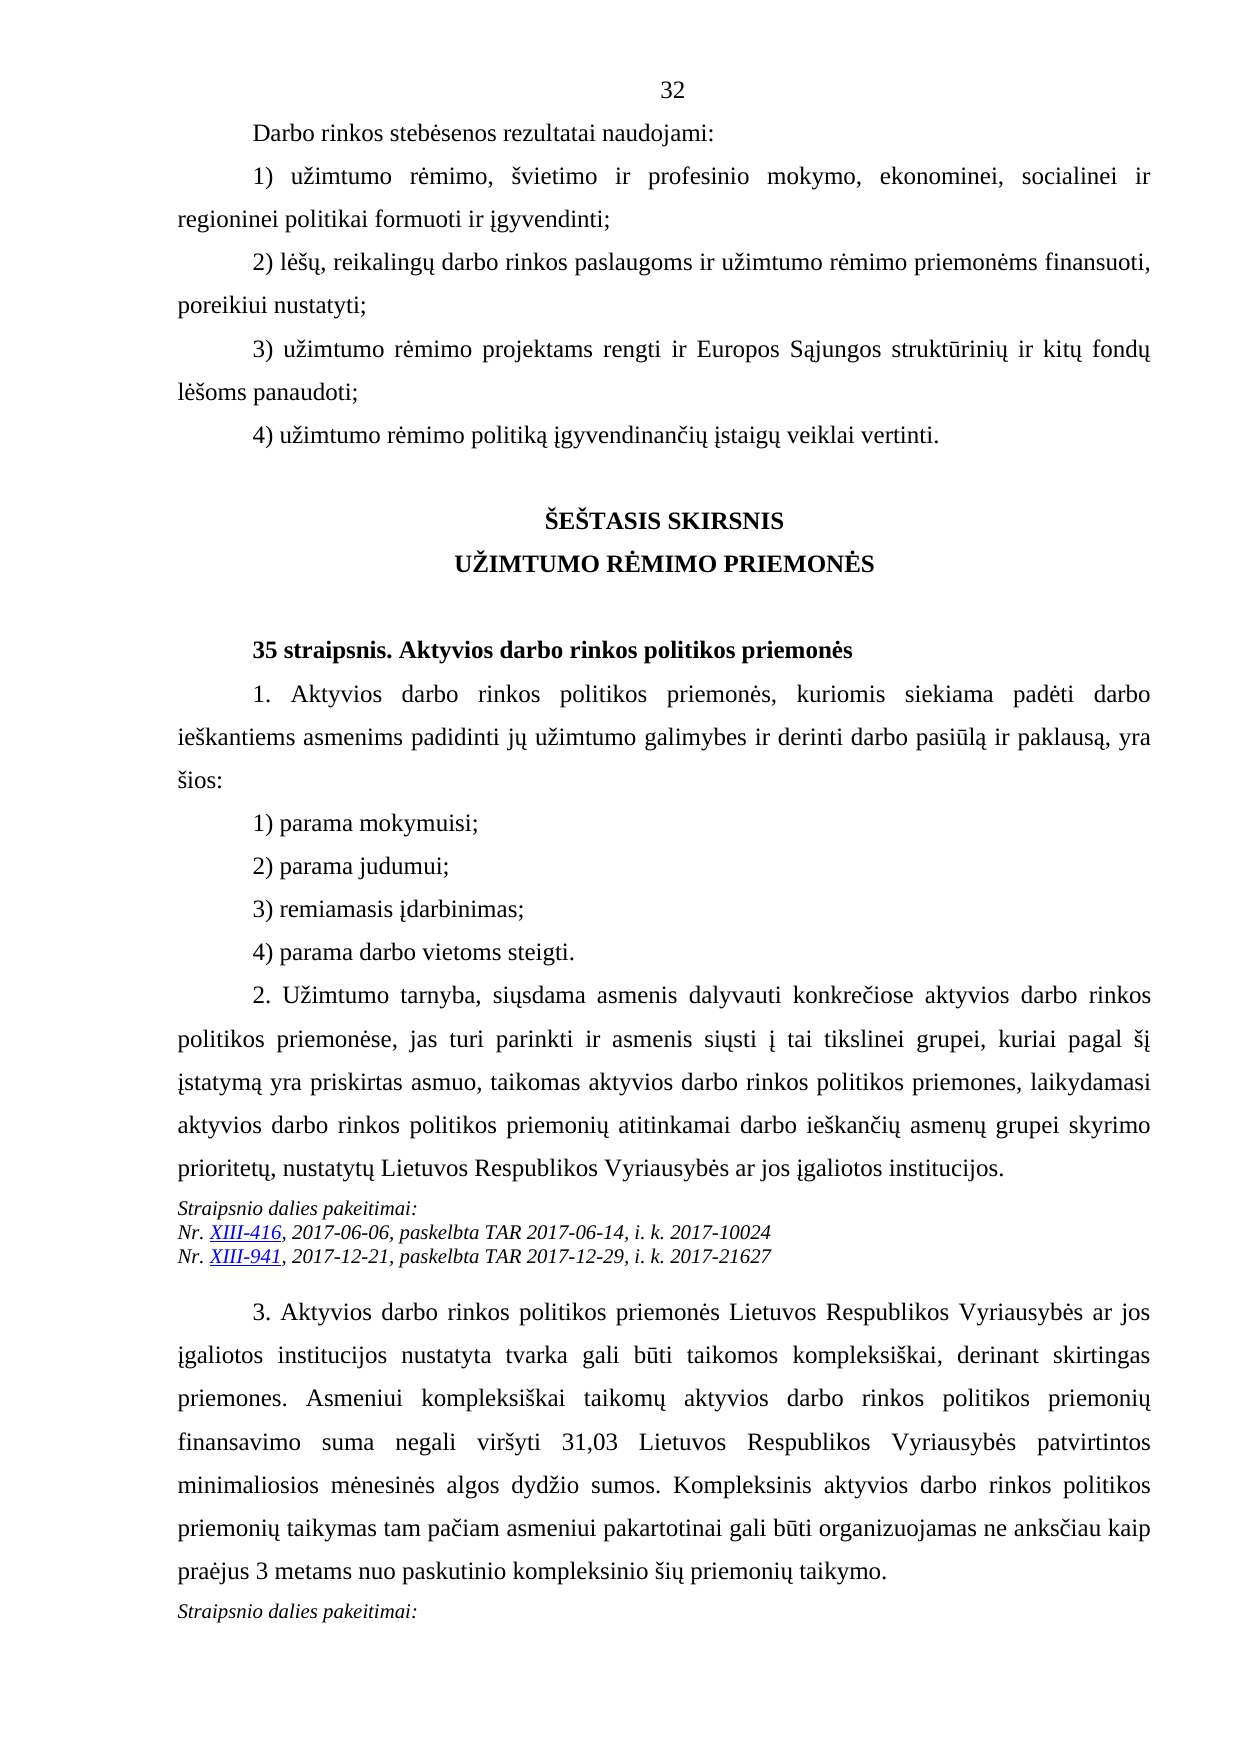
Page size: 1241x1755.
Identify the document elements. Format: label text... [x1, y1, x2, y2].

text 3) remiamasis įdarbinimas; [177, 894, 1152, 923]
text 35 straipsnis. Aktyvios darbo rinkos politikos priemonės [177, 636, 1152, 664]
text 3. Aktyvios darbo rinkos politikos priemonės Lietuvos Respublikos Vyriausybės ar jos įgaliotos institucijos nustatyta tvarka gali būti taikomos kompleksiškai, derinant skirtingas priemones. Asmeniui kompleksiškai taikomų aktyvios darbo rinkos politikos priemonių finansavimo suma negali viršyti 31,03 Lietuvos Respublikos Vyriausybės patvirtintos minimaliosios mėnesinės algos dydžio sumos. Kompleksinis aktyvios darbo rinkos politikos priemonių taikymas tam pačiam asmeniui pakartotinai gali būti organizuojamas ne anksčiau kaip praėjus 3 metams nuo paskutinio kompleksinio šių priemonių taikymo. [177, 1297, 1152, 1585]
text ŠEŠTASIS SKIRSNIS [177, 506, 1152, 535]
text 3) užimtumo rėmimo projektams rengti ir Europos Sąjungos struktūrinių ir kitų fondų lėšoms panaudoti; [177, 334, 1152, 406]
text 4) užimtumo rėmimo politiką įgyvendinančių įstaigų veiklai vertinti. [177, 420, 1152, 449]
text 1. Aktyvios darbo rinkos politikos priemonės, kuriomis siekiama padėti darbo ieškantiems asmenims padidinti jų užimtumo galimybes ir derinti darbo pasiūlą ir paklausą, yra šios: [177, 679, 1152, 794]
text Darbo rinkos stebėsenos rezultatai naudojami: [177, 118, 1152, 147]
text 2. Užimtumo tarnyba, siųsdama asmenis dalyvauti konkrečiose aktyvios darbo rinkos politikos priemonėse, jas turi parinkti ir asmenis siųsti į tai tikslinei grupei, kuriai pagal šį įstatymą yra priskirtas asmuo, taikomas aktyvios darbo rinkos politikos priemones, laikydamasi aktyvios darbo rinkos politikos priemonių atitinkamai darbo ieškančių asmenų grupei skyrimo prioritetų, nustatytų Lietuvos Respublikos Vyriausybės ar jos įgaliotos institucijos. [177, 981, 1152, 1182]
text 4) parama darbo vietoms steigti. [177, 937, 1152, 966]
text 1) užimtumo rėmimo, švietimo ir profesinio mokymo, ekonominei, socialinei ir regioninei politikai formuoti ir įgyvendinti; [177, 161, 1152, 233]
text Nr. XIII-941, 2017-12-21, paskelbta TAR 2017-12-29, i. k. 2017-21627 [177, 1244, 1152, 1268]
text UŽIMTUMO RĖMIMO PRIEMONĖS [177, 549, 1152, 578]
text Straipsnio dalies pakeitimai: [177, 1599, 1152, 1623]
text 2) parama judumui; [177, 851, 1152, 880]
text 1) parama mokymuisi; [177, 808, 1152, 837]
text 2) lėšų, reikalingų darbo rinkos paslaugoms ir užimtumo rėmimo priemonėms finansuoti, poreikiui nustatyti; [177, 247, 1152, 319]
text Nr. XIII-416, 2017-06-06, paskelbta TAR 2017-06-14, i. k. 2017-10024 [177, 1220, 1152, 1244]
text Straipsnio dalies pakeitimai: [177, 1196, 1152, 1220]
